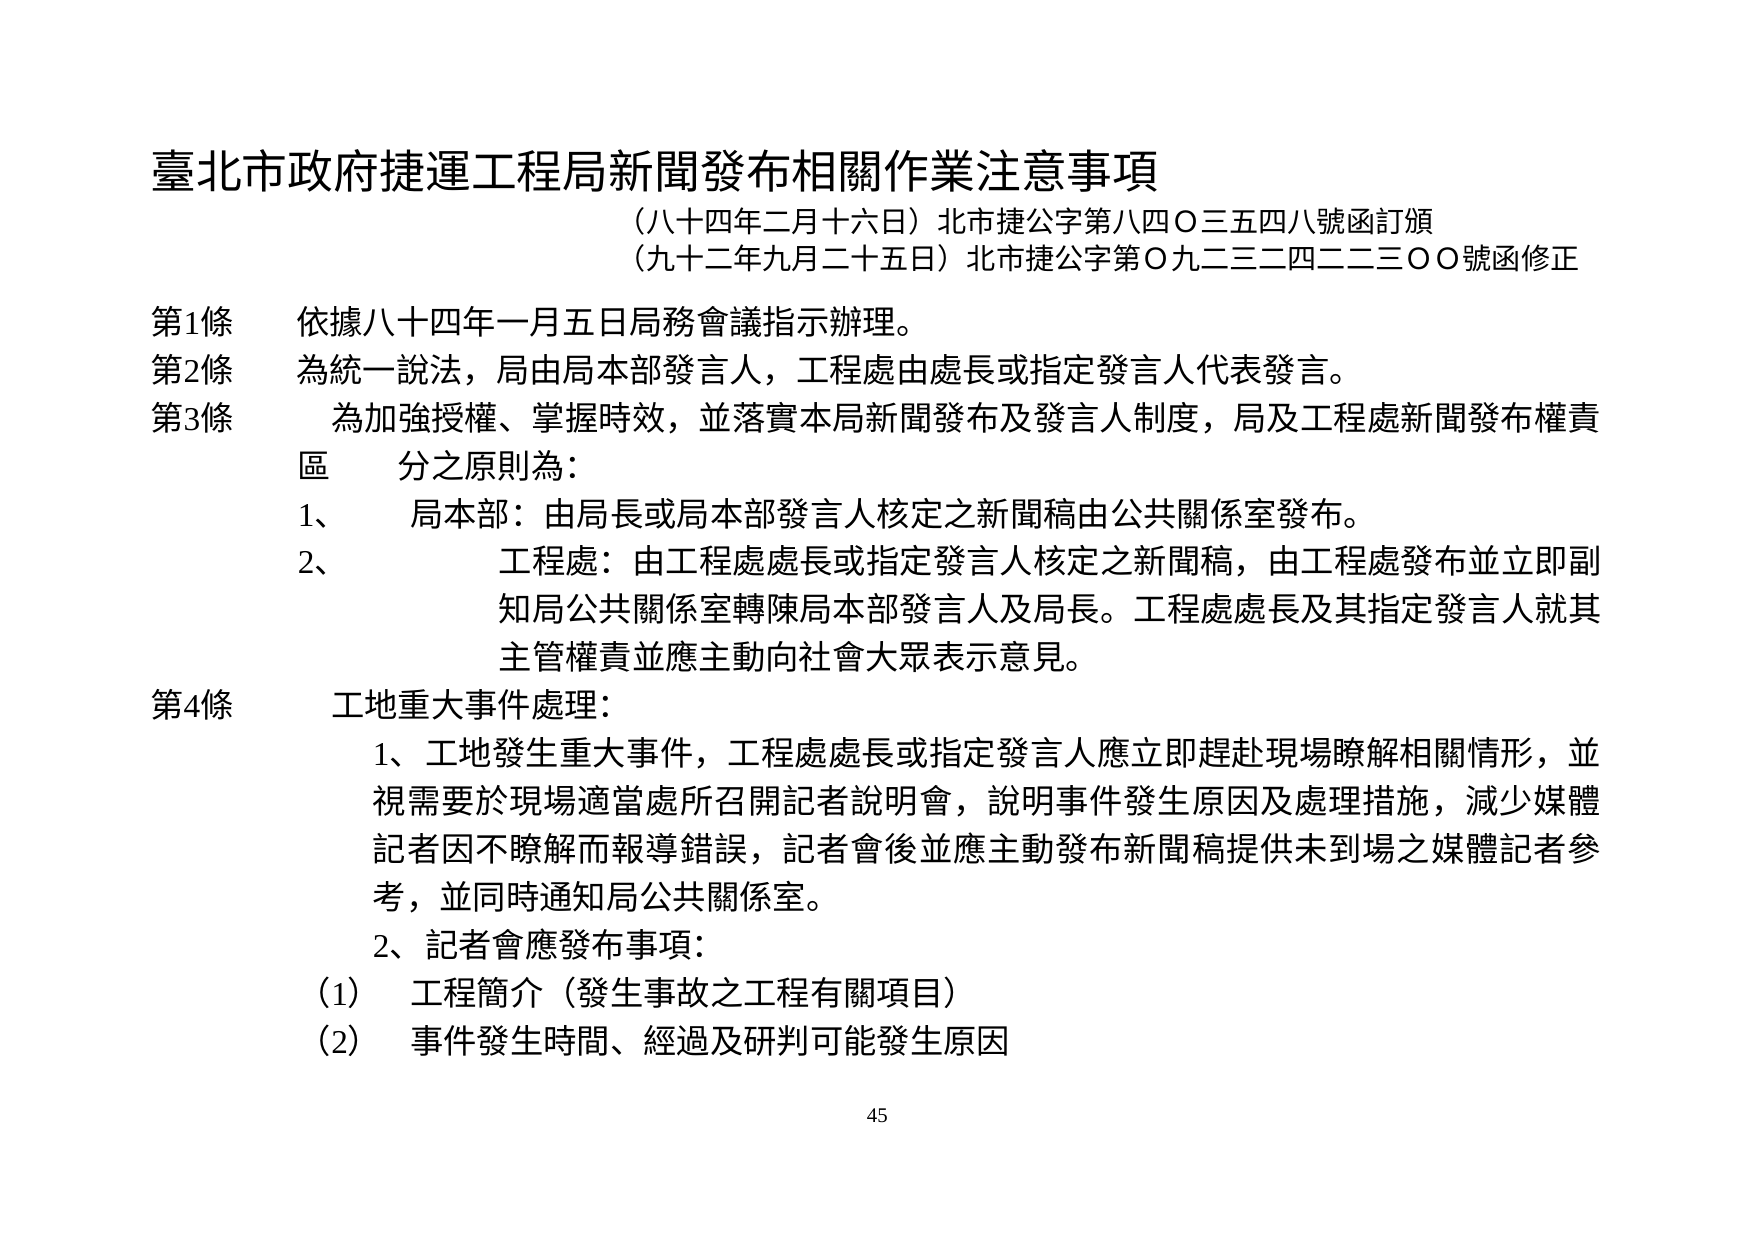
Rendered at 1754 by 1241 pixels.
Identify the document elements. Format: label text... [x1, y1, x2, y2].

list 記者會應發布事項： [373, 919, 1604, 967]
list 依據八十四年一月五日局務會議指示辦理。 [150, 296, 1604, 344]
list 為加強授權、掌握時效，並落實本局新聞發布及發言人制度，局及工程處新聞發布權責區 分之原則為： [150, 392, 1604, 488]
list 工地發生重大事件，工程處處長或指定發言人應立即趕赴現場瞭解相關情形，並視需要於現場適當處所召開記者說明會，說明事件發生原因及處理措施，減少媒體記者因不瞭解而報導錯誤，記者會後並應主動發布新聞稿提供未到場之媒體記者參考，並同時通知局公共關係室。 [373, 727, 1604, 919]
list 局本部：由局長或局本部發言人核定之新聞稿由公共關係室發布。 [298, 488, 1604, 536]
text （八十四年二月十六日）北市捷公字第八四Ｏ三五四八號函訂頒 [150, 202, 1604, 240]
list 工程簡介（發生事故之工程有關項目） [298, 967, 1604, 1015]
text （九十二年九月二十五日）北市捷公字第Ｏ九二三二四二二三ＯＯ號函修正 [150, 240, 1604, 277]
text 臺北市政府捷運工程局新聞發布相關作業注意事項 [150, 136, 1604, 202]
list 事件發生時間、經過及研判可能發生原因 [298, 1015, 1604, 1063]
list 工地重大事件處理： [150, 679, 1604, 727]
list 為統一說法，局由局本部發言人，工程處由處長或指定發言人代表發言。 [150, 344, 1604, 392]
list 工程處：由工程處處長或指定發言人核定之新聞稿，由工程處發布並立即副知局公共關係室轉陳局本部發言人及局長。工程處處長及其指定發言人就其主管權責並應主動向社會大眾表示意見。 [298, 536, 1604, 679]
